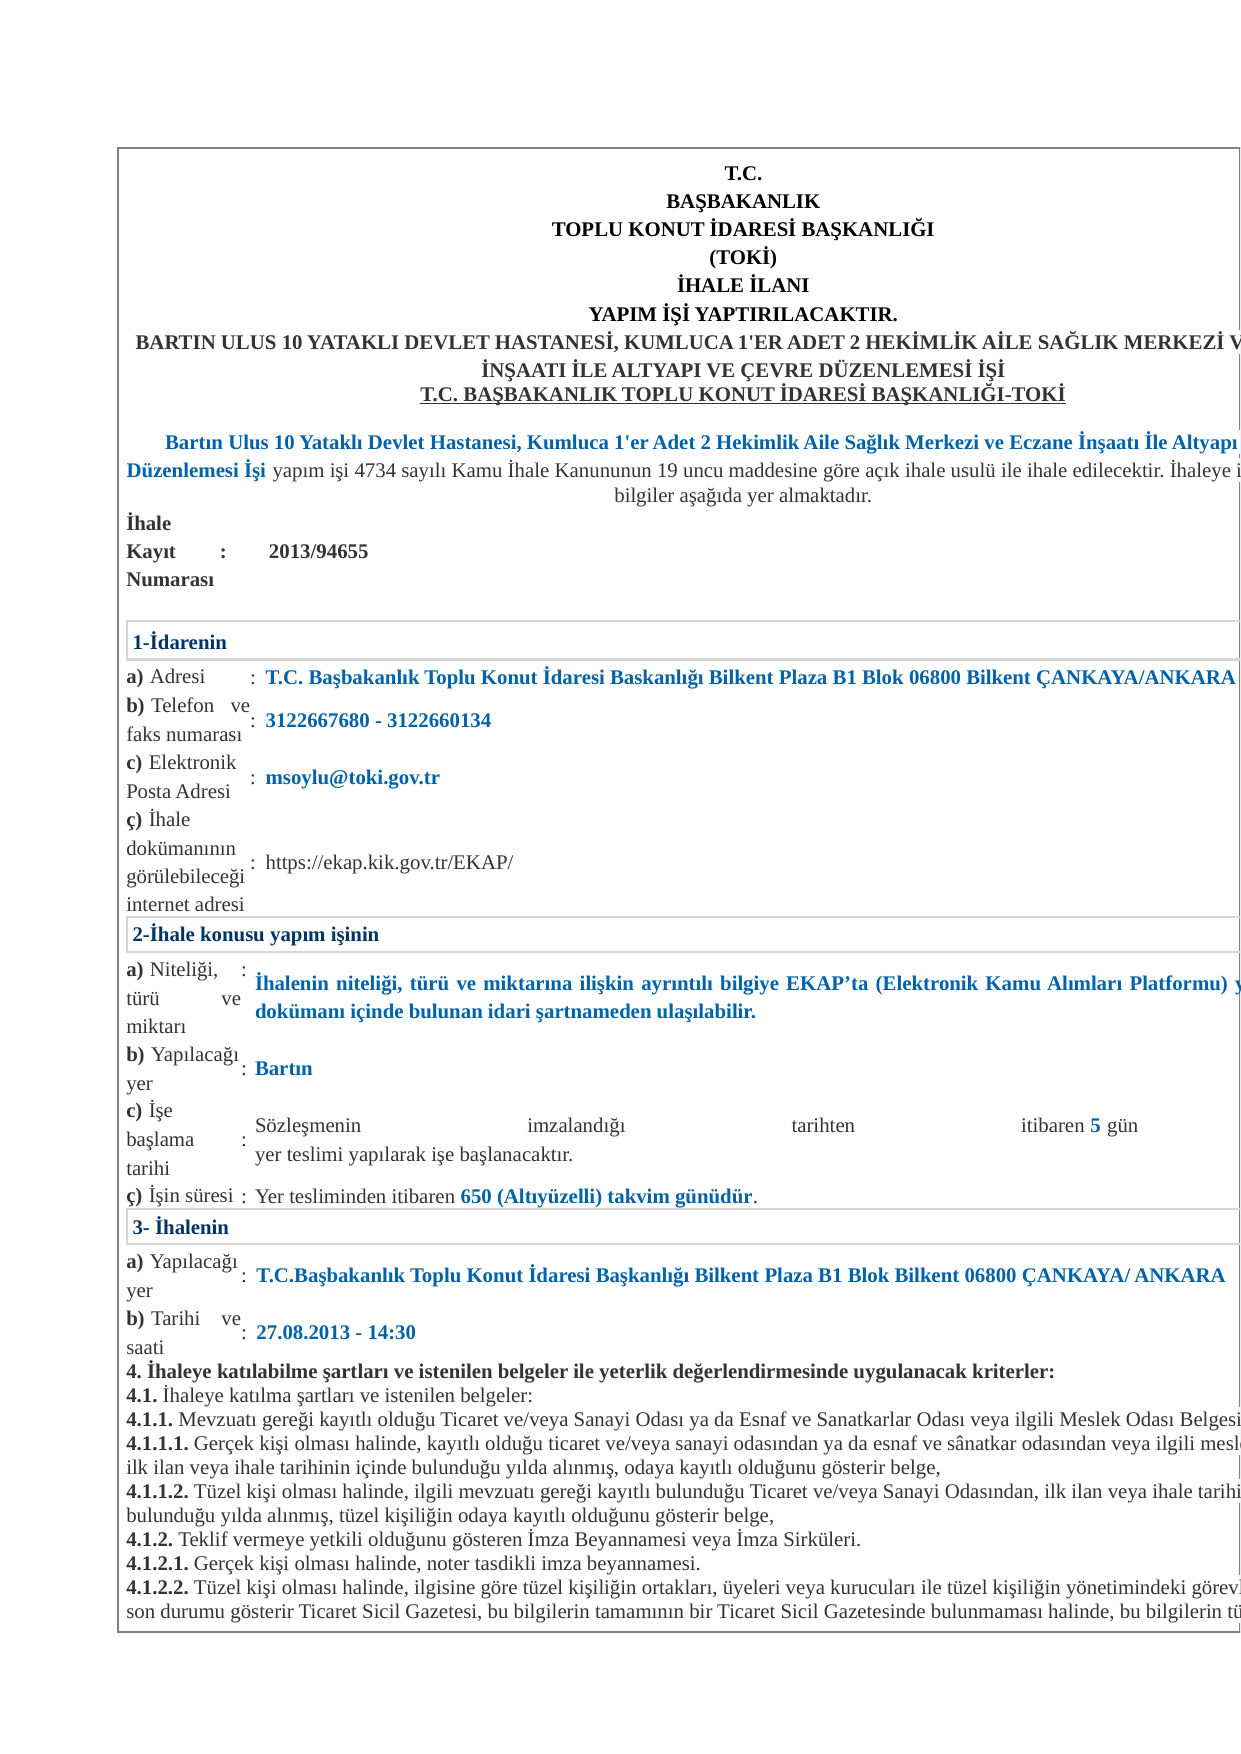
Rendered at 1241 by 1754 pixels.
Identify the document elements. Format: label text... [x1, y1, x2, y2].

table_cell msoylu@toki.gov.tr [265, 746, 1239, 803]
table_cell a) Adresi [126, 661, 250, 689]
table_cell b) Yapılacağı yer [126, 1038, 241, 1094]
table_cell : [241, 1302, 256, 1359]
table_cell Yer tesliminden itibaren 650 (Altıyüzelli) takvim günüdür. [255, 1180, 1239, 1208]
table_cell ç) İşin süresi [126, 1180, 241, 1208]
table_cell b) Telefon ve faks numarası [126, 689, 250, 746]
table_header T.C.Başbakanlık Toplu Konut İdaresi Başkanlığı Bilkent Plaza B1 Blok Bilkent 06800 ÇANKAYA/ ANKARA [256, 1245, 1239, 1302]
table_cell 27.08.2013 - 14:30 [256, 1302, 1239, 1359]
table_cell : [241, 1180, 255, 1208]
table_header a) Yapılacağı yer [126, 1245, 241, 1302]
table_cell ç) İhale dokümanının görülebileceği internet adresi [126, 803, 250, 916]
table_header a) Niteliği, türü ve miktarı [126, 953, 241, 1038]
table_header : [220, 507, 269, 591]
table_cell Sözleşmenin imzalandığı tarihten itibaren 5 gün içinde yer teslimi yapılarak işe başlanacaktır. [255, 1095, 1239, 1179]
table_header : [241, 953, 255, 1038]
table_cell : [241, 1038, 255, 1094]
table_cell : [250, 689, 265, 746]
table_cell c) Elektronik Posta Adresi [126, 746, 250, 803]
table_header 2013/94655 [269, 507, 1239, 591]
table_cell Bartın [255, 1038, 1239, 1094]
table_cell 3122667680 - 3122660134 [265, 689, 1239, 746]
table_cell : [250, 661, 265, 689]
table_header : [241, 1245, 256, 1302]
table_cell : [241, 1095, 255, 1179]
table_cell : [250, 746, 265, 803]
table_header 1-İdarenin [128, 622, 1239, 658]
table_cell https://ekap.kik.gov.tr/EKAP/ [265, 803, 1239, 916]
table_cell c) İşe başlama tarihi [126, 1095, 241, 1179]
table_cell T.C. Başbakanlık Toplu Konut İdaresi Baskanlığı Bilkent Plaza B1 Blok 06800 Bilkent ÇANKAYA/ANKARA [265, 661, 1239, 689]
table_cell : [250, 803, 265, 916]
table_header İhalenin niteliği, türü ve miktarına ilişkin ayrıntılı bilgiye EKAP’ta (Elektronik Kamu Alımları Platformu) yer alan ihale dokümanı içinde bulunan idari şartnameden ulaşılabilir. [255, 953, 1239, 1038]
table_cell b) Tarihi ve saati [126, 1302, 241, 1359]
table_header T.C. BAŞBAKANLIK TOPLU KONUT İDARESİ BAŞKANLIĞI (TOKİ) İHALE İLANI YAPIM İŞİ YAPTIRILACAKTIR. BARTIN ULUS 10 YATAKLI DEVLET HASTANESİ, KUMLUCA 1'ER ADET 2 HEKİMLİK AİLE SAĞLIK MERKEZİ VE ECZANE İNŞAATI İLE ALTYAPI VE ÇEVRE DÜZENLEMESİ İŞİ T.C. BAŞBAKANLIK TOPLU KONUT İDARESİ BAŞKANLIĞI-TOKİ Bartın Ulus 10 Yataklı Devlet Hastanesi, Kumluca 1'er Adet 2 Hekimlik Aile Sağlık Merkezi ve Eczane İnşaatı İle Altyapı ve Çevre Düzenlemesi İşi yapım işi 4734 sayılı Kamu İhale Kanununun 19 uncu maddesine göre açık ihale usulü ile ihale edilecektir. İhaleye ilişkin ayrıntılı bilgiler aşağıda yer almaktadır. 2-İhale konusu yapım işinin 3- İhalenin 4. İhaleye katılabilme şartları ve istenilen belgeler ile yeterlik değerlendirmesinde uygulanacak kriterler: 4.1. İhaleye katılma şartları ve istenilen belgeler: 4.1.1. Mevzuatı gereği kayıtlı olduğu Ticaret ve/veya Sanayi Odası ya da Esnaf ve Sanatkarlar Odası veya ilgili Meslek Odası Belgesi. 4.1.1.1. Gerçek kişi olması halinde, kayıtlı olduğu ticaret ve/veya sanayi odasından ya da esnaf ve sânatkar odasından veya ilgili meslek odasından, ilk ilan veya ihale tarihinin içinde bulunduğu yılda alınmış, odaya kayıtlı olduğunu gösterir belge, 4.1.1.2. Tüzel kişi olması halinde, ilgili mevzuatı gereği kayıtlı bulunduğu Ticaret ve/veya Sanayi Odasından, ilk ilan veya ihale tarihinin içinde bulunduğu yılda alınmış, tüzel kişiliğin odaya kayıtlı olduğunu gösterir belge, 4.1.2. Teklif vermeye yetkili olduğunu gösteren İmza Beyannamesi veya İmza Sirküleri. 4.1.2.1. Gerçek kişi olması halinde, noter tasdikli imza beyannamesi. 4.1.2.2. Tüzel kişi olması halinde, ilgisine göre tüzel kişiliğin ortakları, üyeleri veya kurucuları ile tüzel kişiliğin yönetimindeki görevlileri belirten son durumu gösterir Ticaret Sicil Gazetesi, bu bilgilerin tamamının bir Ticaret Sicil Gazetesinde bulunmaması halinde, bu bilgilerin tümünü göstermek üzere ilgili Ticaret Sicil Gazeteleri veya bu hususları gösteren belgeler ile tüzel kişiliğin noter tasdikli imza sirküleri, 4.1.3. Şekli ve içeriği İdari Şartnamede belirlenen teklif mektubu. 4.1.4. Şekli ve içeriği İdari Şartnamede belirlenen geçici teminat. 4.1.5İhale konusu işte idarenin onayı ile alt yüklenici çalıştırılabilir. Ancak işin tamamı alt yüklenicilere yaptırılamaz. 4.1.6 Tüzel kişi tarafından iş deneyimi göstermek üzere sunulan belgenin, tüzel kişiliğin yarısından fazla hissesine sahip ortağına ait olması halinde, ticaret ve sanayi odası/ticaret odası bünyesinde bulunan ticaret sicil memurlukları veya yeminli mali müşavir ya da serbest muhasebeci mali müşavir tarafından ilk ilan tarihinden sonra düzenlenen ve düzenlendiği tarihten geriye doğru son bir yıldır kesintisiz olarak bu şartın korunduğunu gösteren belge. 5.Ekonomik açıdan en avantajlı teklif sadece fiyat esasına göre belirlenecektir. 6. İhaleye sadece yerli istekliler katılabilecektir. 7. İhale dokümanının görülmesi ve satın alınması: 7.1. İhale dokümanı, idarenin adresinde görülebilir ve 250 TRY (Türk Lirası) karşılığı T.C.Başbakanlık Toplu Konut İdaresi Başkanlığı adresinden satın alınabilir. 7.2. İhaleye teklif verecek olanların ihale dokümanını satın almaları zorunludur. 8. Teklifler, ihale tarih ve saatine kadar T.C. Başbakanlık Toplu Konut İdaresi Başkanlığı Bilkent Plaza B1 Blok Bilkent 06800 ÇANKAYA/ ANKARA adresine elden teslim edilebileceği gibi, aynı adrese iadeli taahhütlü posta vasıtasıyla da gönderilebilir. 9. İstekliler tekliflerini, anahtar teslimi götürü bedel üzerinden verecektir. İhale sonucu, üzerine ihale yapılan istekliyle anahtar teslimi götürü bedel sözleşme imzalanacaktır. Bu ihalede, işin tamamı için teklif verilecektir. 10. İstekliler teklif ettikleri bedelin %3’ünden az olmamak üzere kendi belirleyecekleri tutarda geçici teminat vereceklerdir. 11. Verilen tekliflerin geçerlilik süresi, ihale tarihinden itibaren 120 (yüzyirmi) takvim günüdür. 12. Konsorsiyum olarak ihaleye teklif verilemez. 13. Diğer hususlar: İhalede Uygulanacak Sınır Değer Katsayısı (N) : 1,00 [119, 149, 1239, 1631]
table_header İhale Kayıt Numarası [126, 507, 219, 591]
